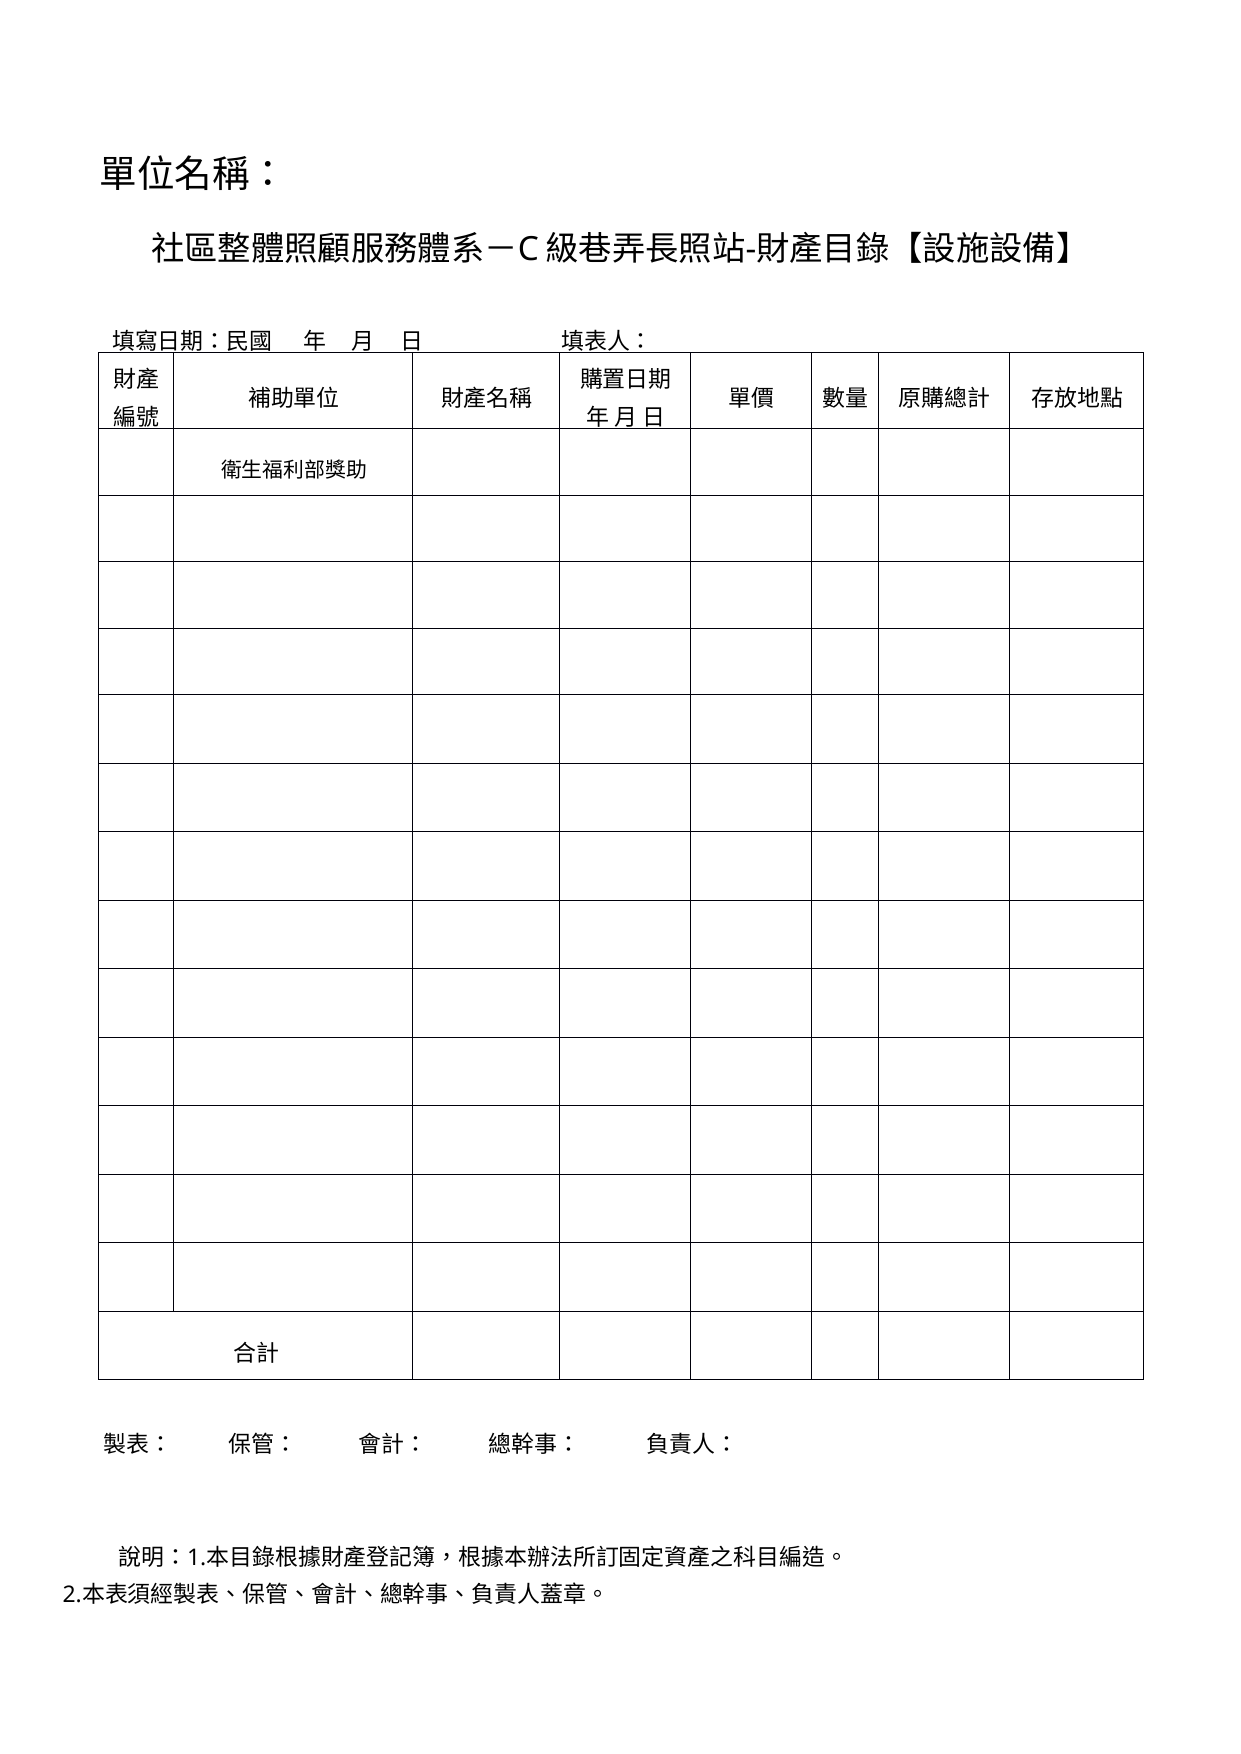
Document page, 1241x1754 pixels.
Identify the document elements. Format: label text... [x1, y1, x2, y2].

table_cell [560, 832, 690, 899]
table_cell [99, 969, 173, 1037]
table_cell [691, 562, 811, 627]
table_cell [174, 969, 412, 1037]
table_cell [560, 901, 690, 968]
table_header 數量 [812, 353, 878, 428]
text 社區整體照顧服務體系－C級巷弄長照站-財產目錄【設施設備】 [118, 202, 1122, 277]
table_cell [1010, 429, 1143, 494]
table_cell [691, 969, 811, 1037]
table_cell [99, 1106, 173, 1174]
table_cell [812, 1243, 878, 1311]
table_cell [99, 1038, 173, 1105]
table_cell [413, 1243, 559, 1311]
table_cell [174, 562, 412, 627]
table_cell [99, 901, 173, 968]
table_cell [812, 832, 878, 899]
table_cell [812, 1175, 878, 1242]
table_cell [560, 1243, 690, 1311]
table_cell [99, 764, 173, 831]
table_cell [691, 1312, 811, 1379]
table_cell [413, 1175, 559, 1242]
table_cell [879, 1312, 1009, 1379]
table_cell [812, 901, 878, 968]
text 製表： 保管： 會計： 總幹事： 負責人： [62, 1418, 1122, 1455]
table_cell [560, 1312, 690, 1379]
table_cell [174, 1175, 412, 1242]
table_cell [560, 1038, 690, 1105]
table_cell [691, 429, 811, 494]
table_cell [413, 1038, 559, 1105]
table_cell [560, 1175, 690, 1242]
table_cell [413, 901, 559, 968]
table_cell [879, 1106, 1009, 1174]
table_cell [1010, 1106, 1143, 1174]
table_cell [812, 562, 878, 627]
text 單位名稱： [99, 127, 1122, 202]
table_cell [99, 496, 173, 561]
table_cell [879, 901, 1009, 968]
table_cell [174, 1243, 412, 1311]
table_cell [691, 764, 811, 831]
table_cell [99, 832, 173, 899]
table_cell [174, 629, 412, 694]
table_cell [879, 695, 1009, 762]
table_header 財產 編號 [99, 353, 173, 428]
table_cell [812, 969, 878, 1037]
table_cell [812, 695, 878, 762]
table_cell [560, 429, 690, 494]
table_cell [174, 832, 412, 899]
table_cell [99, 695, 173, 762]
table_cell [691, 1243, 811, 1311]
table_cell [691, 832, 811, 899]
table_cell [174, 901, 412, 968]
table_cell [879, 1175, 1009, 1242]
table_cell [1010, 1038, 1143, 1105]
table_cell [413, 832, 559, 899]
table_cell [812, 629, 878, 694]
table_cell [560, 629, 690, 694]
table_cell [879, 562, 1009, 627]
table_cell [1010, 969, 1143, 1037]
table_cell [413, 429, 559, 494]
table_cell [1010, 1243, 1143, 1311]
table_header 原購總計 [879, 353, 1009, 428]
table_cell [560, 496, 690, 561]
table_cell [1010, 695, 1143, 762]
table_cell [1010, 901, 1143, 968]
table_cell [691, 1175, 811, 1242]
table_cell [99, 1243, 173, 1311]
table_cell [879, 1243, 1009, 1311]
table_cell 合計 [99, 1312, 412, 1379]
table_cell [560, 969, 690, 1037]
table_cell [812, 764, 878, 831]
table_cell [812, 429, 878, 494]
table_cell [560, 562, 690, 627]
table_cell [879, 764, 1009, 831]
table_cell [413, 496, 559, 561]
table_cell [812, 496, 878, 561]
table_cell [879, 969, 1009, 1037]
table_cell [691, 1106, 811, 1174]
table_cell [413, 562, 559, 627]
table_cell [1010, 832, 1143, 899]
table_cell [413, 1312, 559, 1379]
table_cell [691, 1038, 811, 1105]
table_cell [879, 629, 1009, 694]
table_cell [174, 764, 412, 831]
table_cell [879, 496, 1009, 561]
table_cell [99, 429, 173, 494]
table_cell [1010, 764, 1143, 831]
table_cell [174, 1106, 412, 1174]
table_cell [413, 695, 559, 762]
table_cell [174, 1038, 412, 1105]
table_cell [879, 429, 1009, 494]
table_header 財產名稱 [413, 353, 559, 428]
table_header 購置日期 年 月 日 [560, 353, 690, 428]
table_cell [99, 629, 173, 694]
table_cell [560, 695, 690, 762]
table_cell [879, 1038, 1009, 1105]
table_cell [1010, 562, 1143, 627]
table_cell [99, 1175, 173, 1242]
table_cell [413, 969, 559, 1037]
table_cell [812, 1106, 878, 1174]
table_header 單價 [691, 353, 811, 428]
table_cell [691, 629, 811, 694]
table_cell [560, 764, 690, 831]
table_cell [413, 764, 559, 831]
table_cell [413, 629, 559, 694]
table_cell [174, 695, 412, 762]
table_cell [691, 496, 811, 561]
table_cell [1010, 496, 1143, 561]
table_cell [691, 695, 811, 762]
table_cell [812, 1038, 878, 1105]
table_cell 衛生福利部獎助 [174, 429, 412, 494]
table_cell [1010, 1175, 1143, 1242]
table_header 補助單位 [174, 353, 412, 428]
table_cell [1010, 629, 1143, 694]
table_cell [812, 1312, 878, 1379]
table_cell [174, 496, 412, 561]
text 說明：1.本目錄根據財產登記簿，根據本辦法所訂固定資產之科目編造。 [118, 1530, 1122, 1568]
table_cell [879, 832, 1009, 899]
table_cell [99, 562, 173, 627]
table_cell [691, 901, 811, 968]
table_header 存放地點 [1010, 353, 1143, 428]
text 2.本表須經製表、保管、會計、總幹事、負責人蓋章。 [0, 1568, 1122, 1605]
table_cell [1010, 1312, 1143, 1379]
table_cell [560, 1106, 690, 1174]
table_cell [413, 1106, 559, 1174]
text 填寫日期：民國 年 月 日 填表人： [43, 314, 1122, 352]
